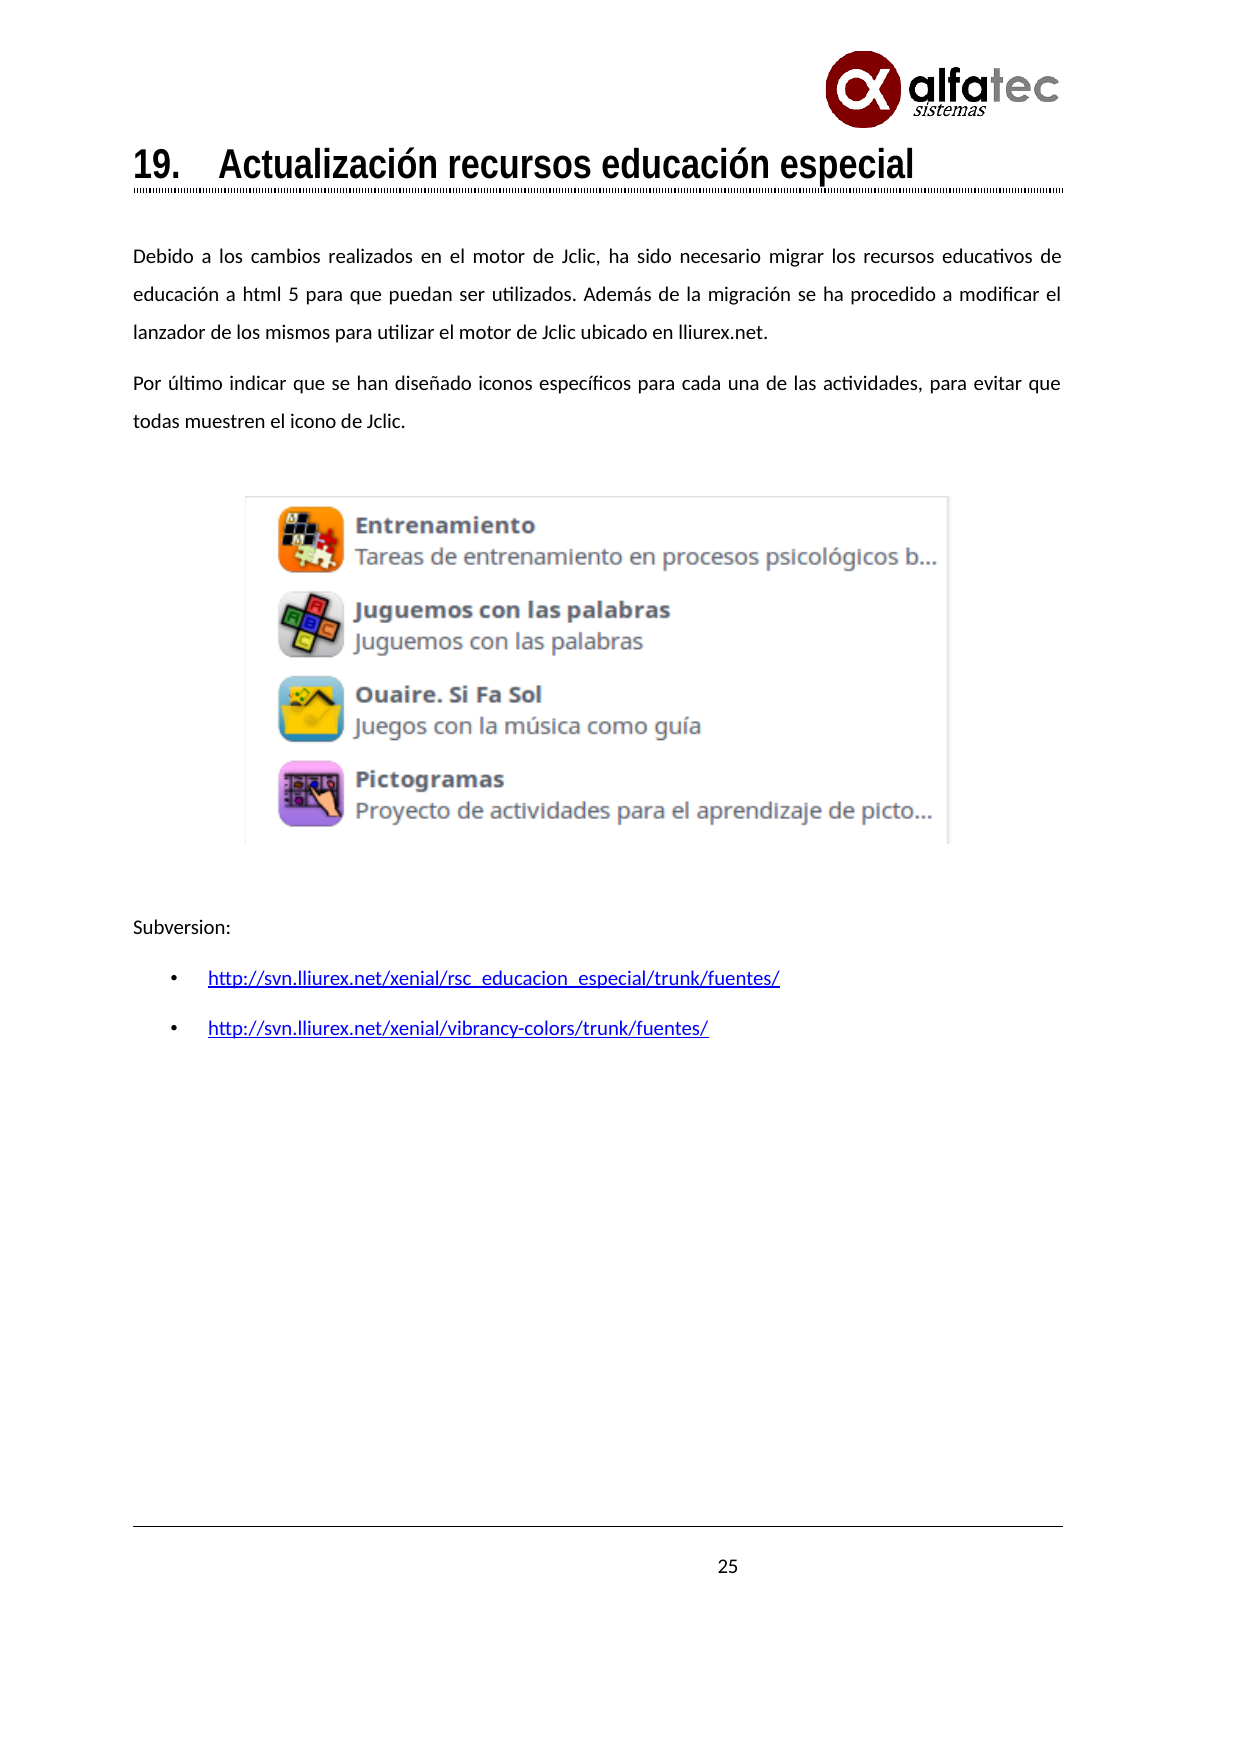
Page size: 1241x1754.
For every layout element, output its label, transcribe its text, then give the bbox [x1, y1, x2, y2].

subtitle Actualización recursos educación especial [133, 148, 1063, 193]
picture [825, 51, 1061, 128]
list http://svn.lliurex.net/xenial/rsc_educacion_especial/trunk/fuentes/ [170, 965, 1063, 990]
text Subversion: [133, 914, 1063, 939]
text Por último indicar que se han diseñado iconos específicos para cada una de las actividades, para evitar que todas muestren el icono de Jclic. [133, 370, 1063, 433]
text Debido a los cambios realizados en el motor de Jclic, ha sido necesario migrar los recursos educativos de educación a html 5 para que puedan ser utilizados. Además de la migración se ha procedido a modificar el lanzador de los mismos para utilizar el motor de Jclic ubicado en lliurex.net. [133, 243, 1063, 344]
picture [244, 496, 952, 844]
list http://svn.lliurex.net/xenial/vibrancy-colors/trunk/fuentes/ [170, 1015, 1063, 1041]
